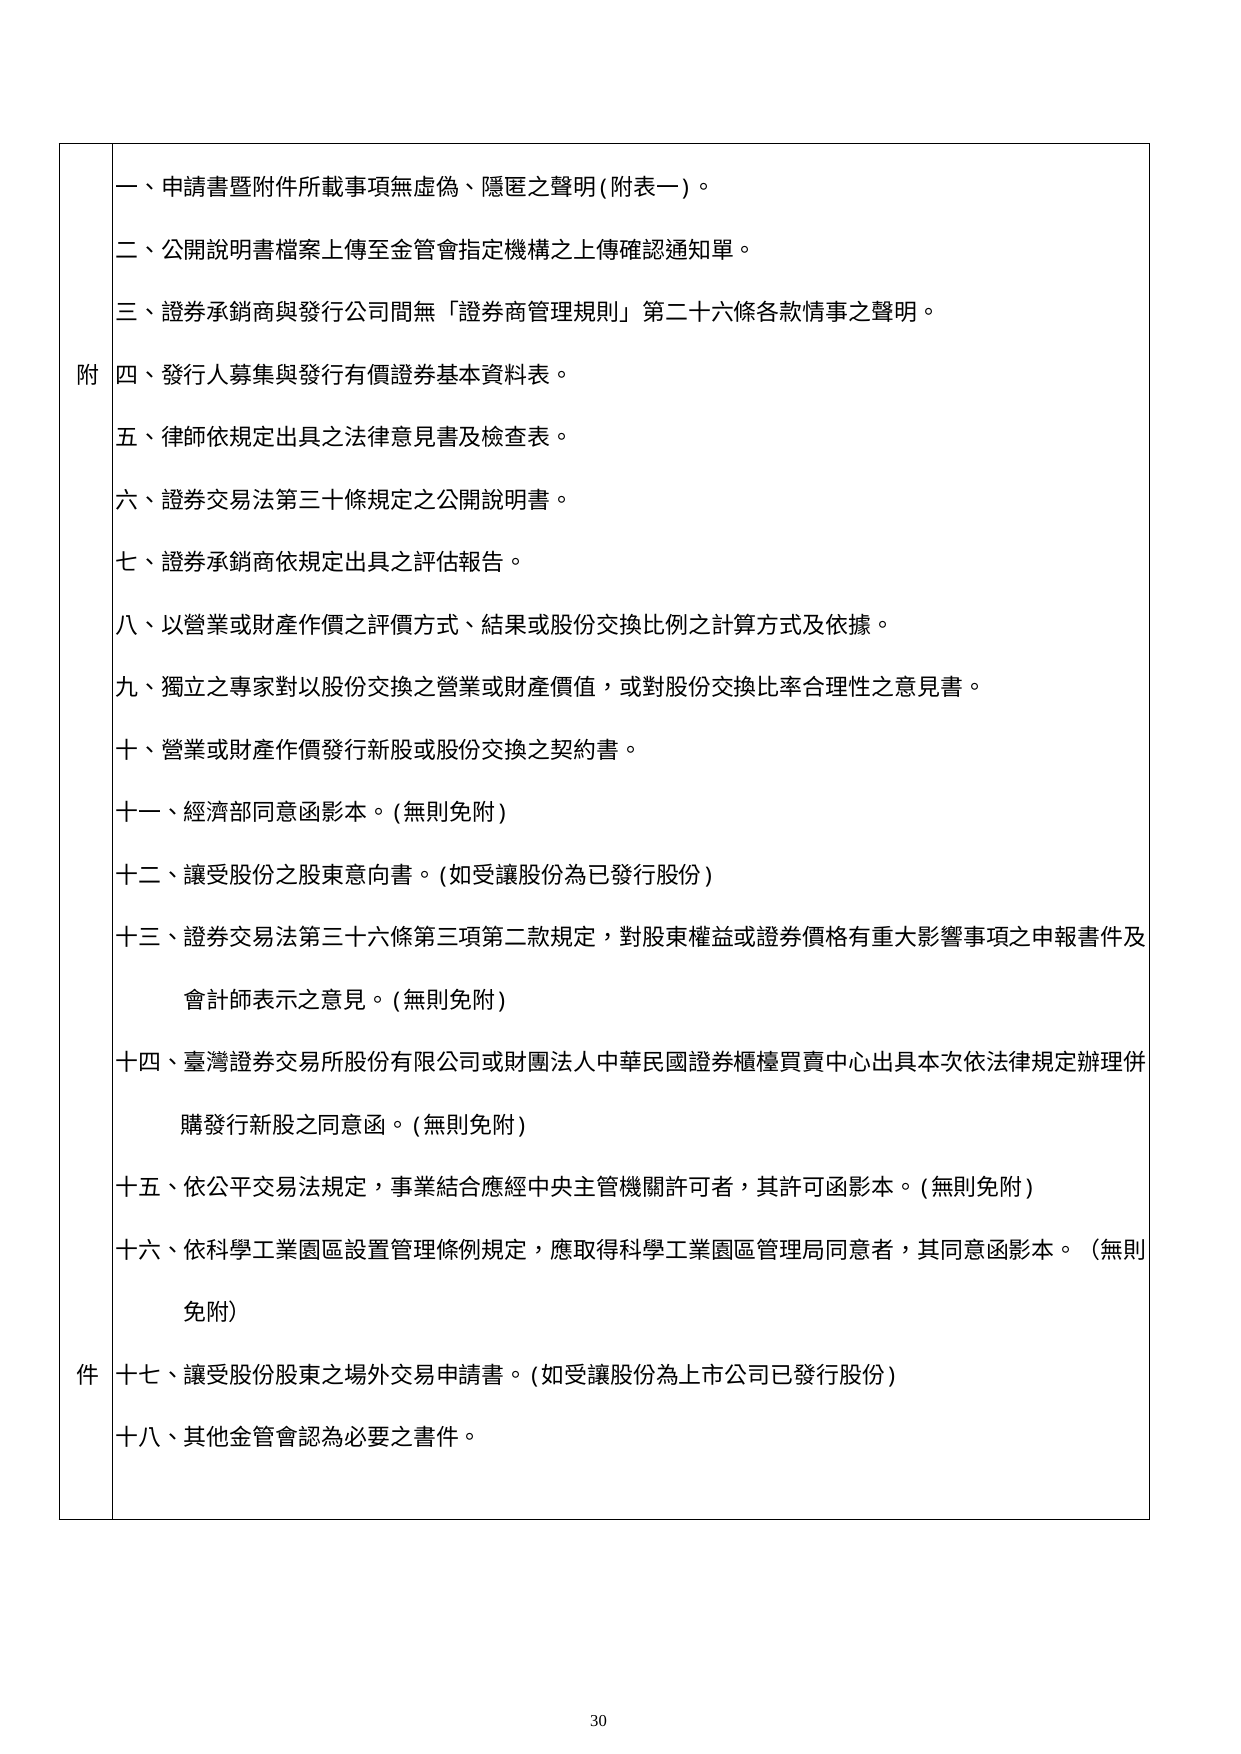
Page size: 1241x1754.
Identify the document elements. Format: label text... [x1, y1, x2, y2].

table_cell 一、申請書暨附件所載事項無虛偽、隱匿之聲明(附表一)。 二、公開說明書檔案上傳至金管會指定機構之上傳確認通知單。 三、證券承銷商與發行公司間無「證券商管理規則」第二十六條各款情事之聲明。 四、發行人募集與發行有價證券基本資料表。 五、律師依規定出具之法律意見書及檢查表。 六、證券交易法第三十條規定之公開說明書。 七、證券承銷商依規定出具之評估報告。 八、以營業或財產作價之評價方式、結果或股份交換比例之計算方式及依據。 九、獨立之專家對以股份交換之營業或財產價值，或對股份交換比率合理性之意見書。 十、營業或財產作價發行新股或股份交換之契約書。 十一、經濟部同意函影本。(無則免附) 十二、讓受股份之股東意向書。(如受讓股份為已發行股份) 十三、證券交易法第三十六條第三項第二款規定，對股東權益或證券價格有重大影響事項之申報書件及會計師表示之意見。(無則免附) 十四、臺灣證券交易所股份有限公司或財團法人中華民國證券櫃檯買賣中心出具本次依法律規定辦理併購發行新股之同意函。(無則免附) 十五、依公平交易法規定，事業結合應經中央主管機關許可者，其許可函影本。(無則免附) 十六、依科學工業園區設置管理條例規定，應取得科學工業園區管理局同意者，其同意函影本。（無則免附） 十七、讓受股份股東之場外交易申請書。(如受讓股份為上市公司已發行股份) 十八、其他金管會認為必要之書件。 [113, 144, 1149, 1519]
table_cell 附 件 [60, 144, 112, 1519]
